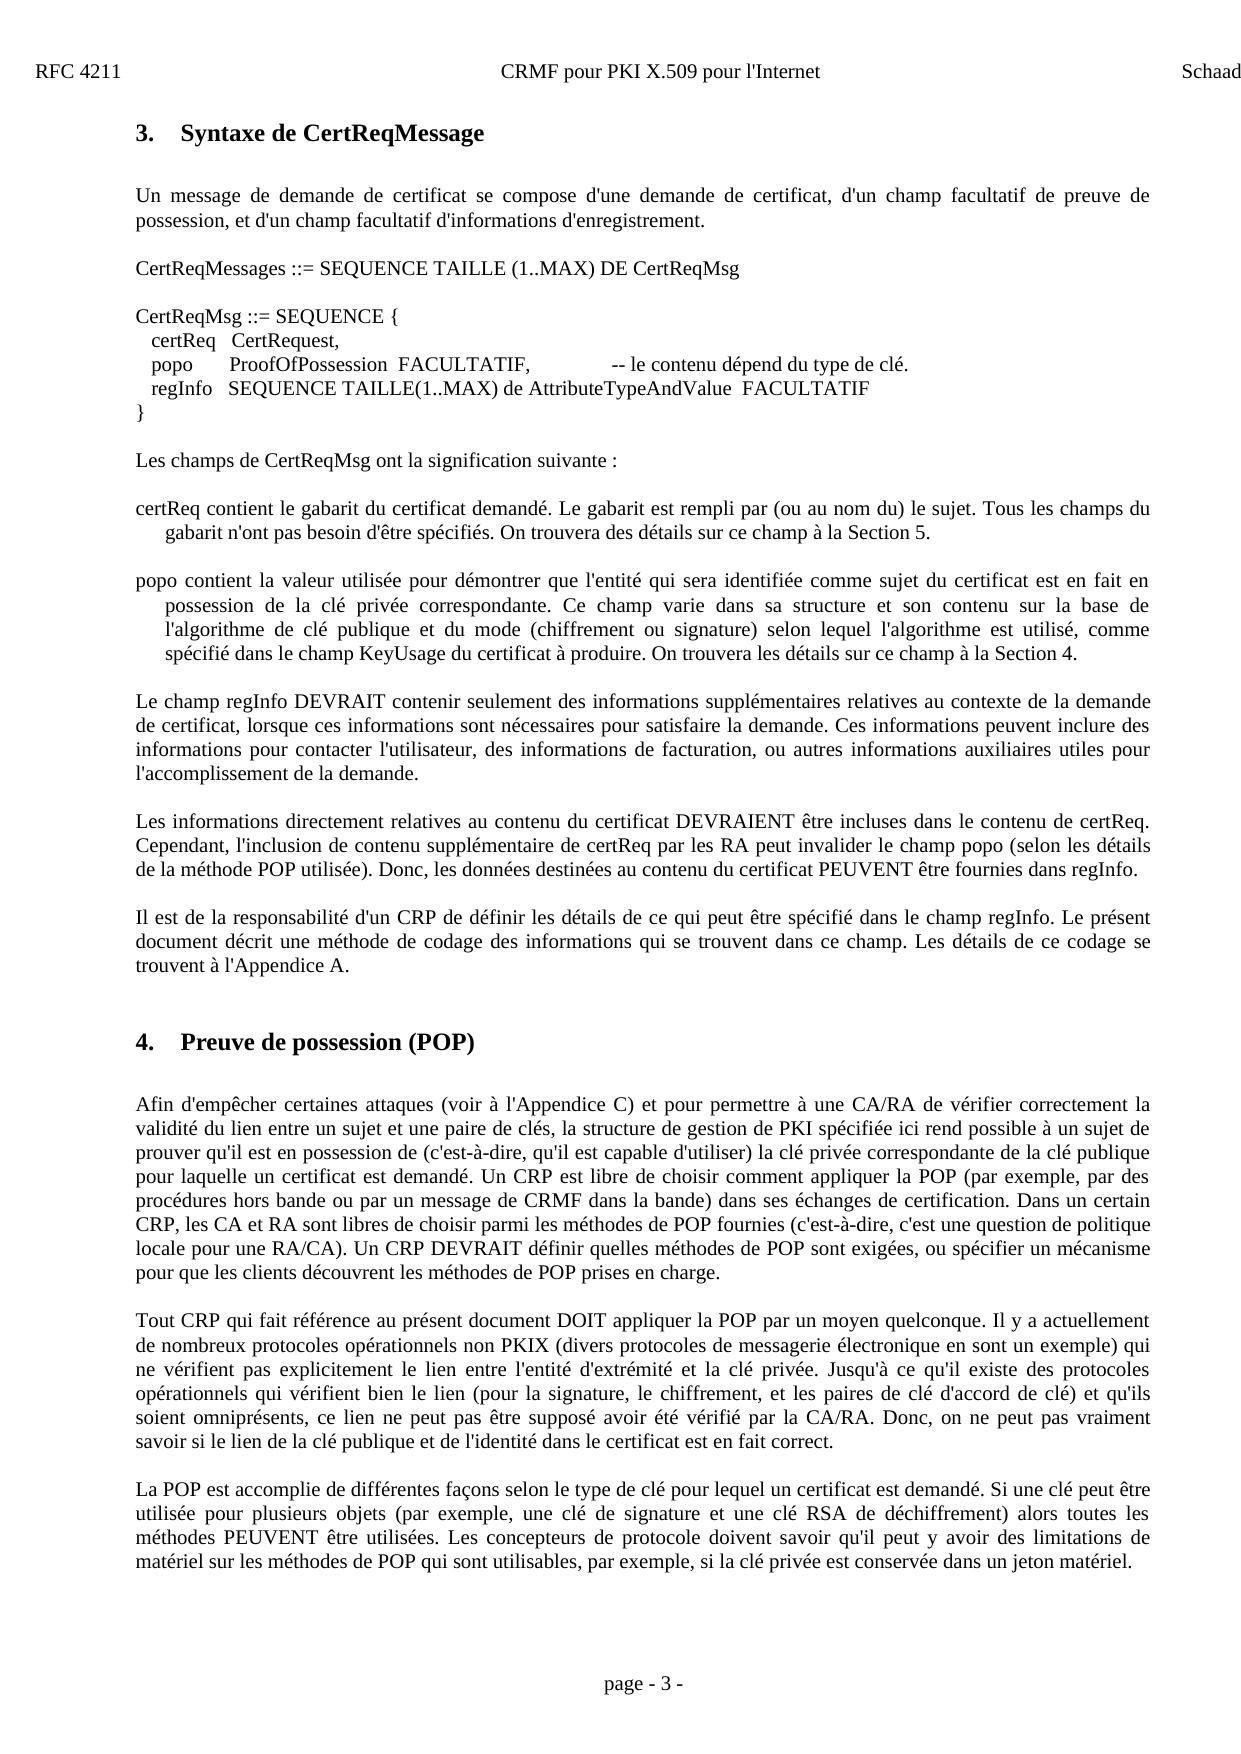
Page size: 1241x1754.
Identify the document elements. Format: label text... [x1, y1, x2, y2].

text Le champ regInfo DEVRAIT contenir seulement des informations supplémentaires relatives au contexte de la demande de certificat, lorsque ces informations sont nécessaires pour satisfaire la demande. Ces informations peuvent inclure des informations pour contacter l'utilisateur, des informations de facturation, ou autres informations auxiliaires utiles pour l'accomplissement de la demande. [135, 689, 1152, 785]
text regInfo SEQUENCE TAILLE(1..MAX) de AttributeTypeAndValue FACULTATIF [135, 376, 1152, 400]
text certReq contient le gabarit du certificat demandé. Le gabarit est rempli par (ou au nom du) le sujet. Tous les champs du gabarit n'ont pas besoin d'être spécifiés. On trouvera des détails sur ce champ à la Section 5. [135, 496, 1152, 544]
text Les informations directement relatives au contenu du certificat DEVRAIENT être incluses dans le contenu de certReq. Cependant, l'inclusion de contenu supplémentaire de certReq par les RA peut invalider le champ popo (selon les détails de la méthode POP utilisée). Donc, les données destinées au contenu du certificat PEUVENT être fournies dans regInfo. [135, 809, 1152, 881]
subtitle 4. Preuve de possession (POP) [135, 1027, 1152, 1055]
text Il est de la responsabilité d'un CRP de définir les détails de ce qui peut être spécifié dans le champ regInfo. Le présent document décrit une méthode de codage des informations qui se trouvent dans ce champ. Les détails de ce codage se trouvent à l'Appendice A. [135, 905, 1152, 977]
text La POP est accomplie de différentes façons selon le type de clé pour lequel un certificat est demandé. Si une clé peut être utilisée pour plusieurs objets (par exemple, une clé de signature et une clé RSA de déchiffrement) alors toutes les méthodes PEUVENT être utilisées. Les concepteurs de protocole doivent savoir qu'il peut y avoir des limitations de matériel sur les méthodes de POP qui sont utilisables, par exemple, si la clé privée est conservée dans un jeton matériel. [135, 1477, 1152, 1573]
text Un message de demande de certificat se compose d'une demande de certificat, d'un champ facultatif de preuve de possession, et d'un champ facultatif d'informations d'enregistrement. [135, 183, 1152, 232]
text Tout CRP qui fait référence au présent document DOIT appliquer la POP par un moyen quelconque. Il y a actuellement de nombreux protocoles opérationnels non PKIX (divers protocoles de messagerie électronique en sont un exemple) qui ne vérifient pas explicitement le lien entre l'entité d'extrémité et la clé privée. Jusqu'à ce qu'il existe des protocoles opérationnels qui vérifient bien le lien (pour la signature, le chiffrement, et les paires de clé d'accord de clé) et qu'ils soient omniprésents, ce lien ne peut pas être supposé avoir été vérifié par la CA/RA. Donc, on ne peut pas vraiment savoir si le lien de la clé publique et de l'identité dans le certificat est en fait correct. [135, 1308, 1152, 1453]
text certReq CertRequest, [135, 328, 1152, 352]
text Afin d'empêcher certaines attaques (voir à l'Appendice C) et pour permettre à une CA/RA de vérifier correctement la validité du lien entre un sujet et une paire de clés, la structure de gestion de PKI spécifiée ici rend possible à un sujet de prouver qu'il est en possession de (c'est-à-dire, qu'il est capable d'utiliser) la clé privée correspondante de la clé publique pour laquelle un certificat est demandé. Un CRP est libre de choisir comment appliquer la POP (par exemple, par des procédures hors bande ou par un message de CRMF dans la bande) dans ses échanges de certification. Dans un certain CRP, les CA et RA sont libres de choisir parmi les méthodes de POP fournies (c'est-à-dire, c'est une question de politique locale pour une RA/CA). Un CRP DEVRAIT définir quelles méthodes de POP sont exigées, ou spécifier un mécanisme pour que les clients découvrent les méthodes de POP prises en charge. [135, 1092, 1152, 1284]
text } [135, 400, 1152, 424]
text Les champs de CertReqMsg ont la signification suivante : [135, 448, 1152, 472]
text popo ProofOfPossession FACULTATIF, -- le contenu dépend du type de clé. [135, 352, 1152, 376]
text CertReqMessages ::= SEQUENCE TAILLE (1..MAX) DE CertReqMsg [135, 256, 1152, 280]
subtitle 3. Syntaxe de CertReqMessage [135, 118, 1152, 147]
text popo contient la valeur utilisée pour démontrer que l'entité qui sera identifiée comme sujet du certificat est en fait en possession de la clé privée correspondante. Ce champ varie dans sa structure et son contenu sur la base de l'algorithme de clé publique et du mode (chiffrement ou signature) selon lequel l'algorithme est utilisé, comme spécifié dans le champ KeyUsage du certificat à produire. On trouvera les détails sur ce champ à la Section 4. [135, 568, 1152, 665]
text CertReqMsg ::= SEQUENCE { [135, 304, 1152, 328]
